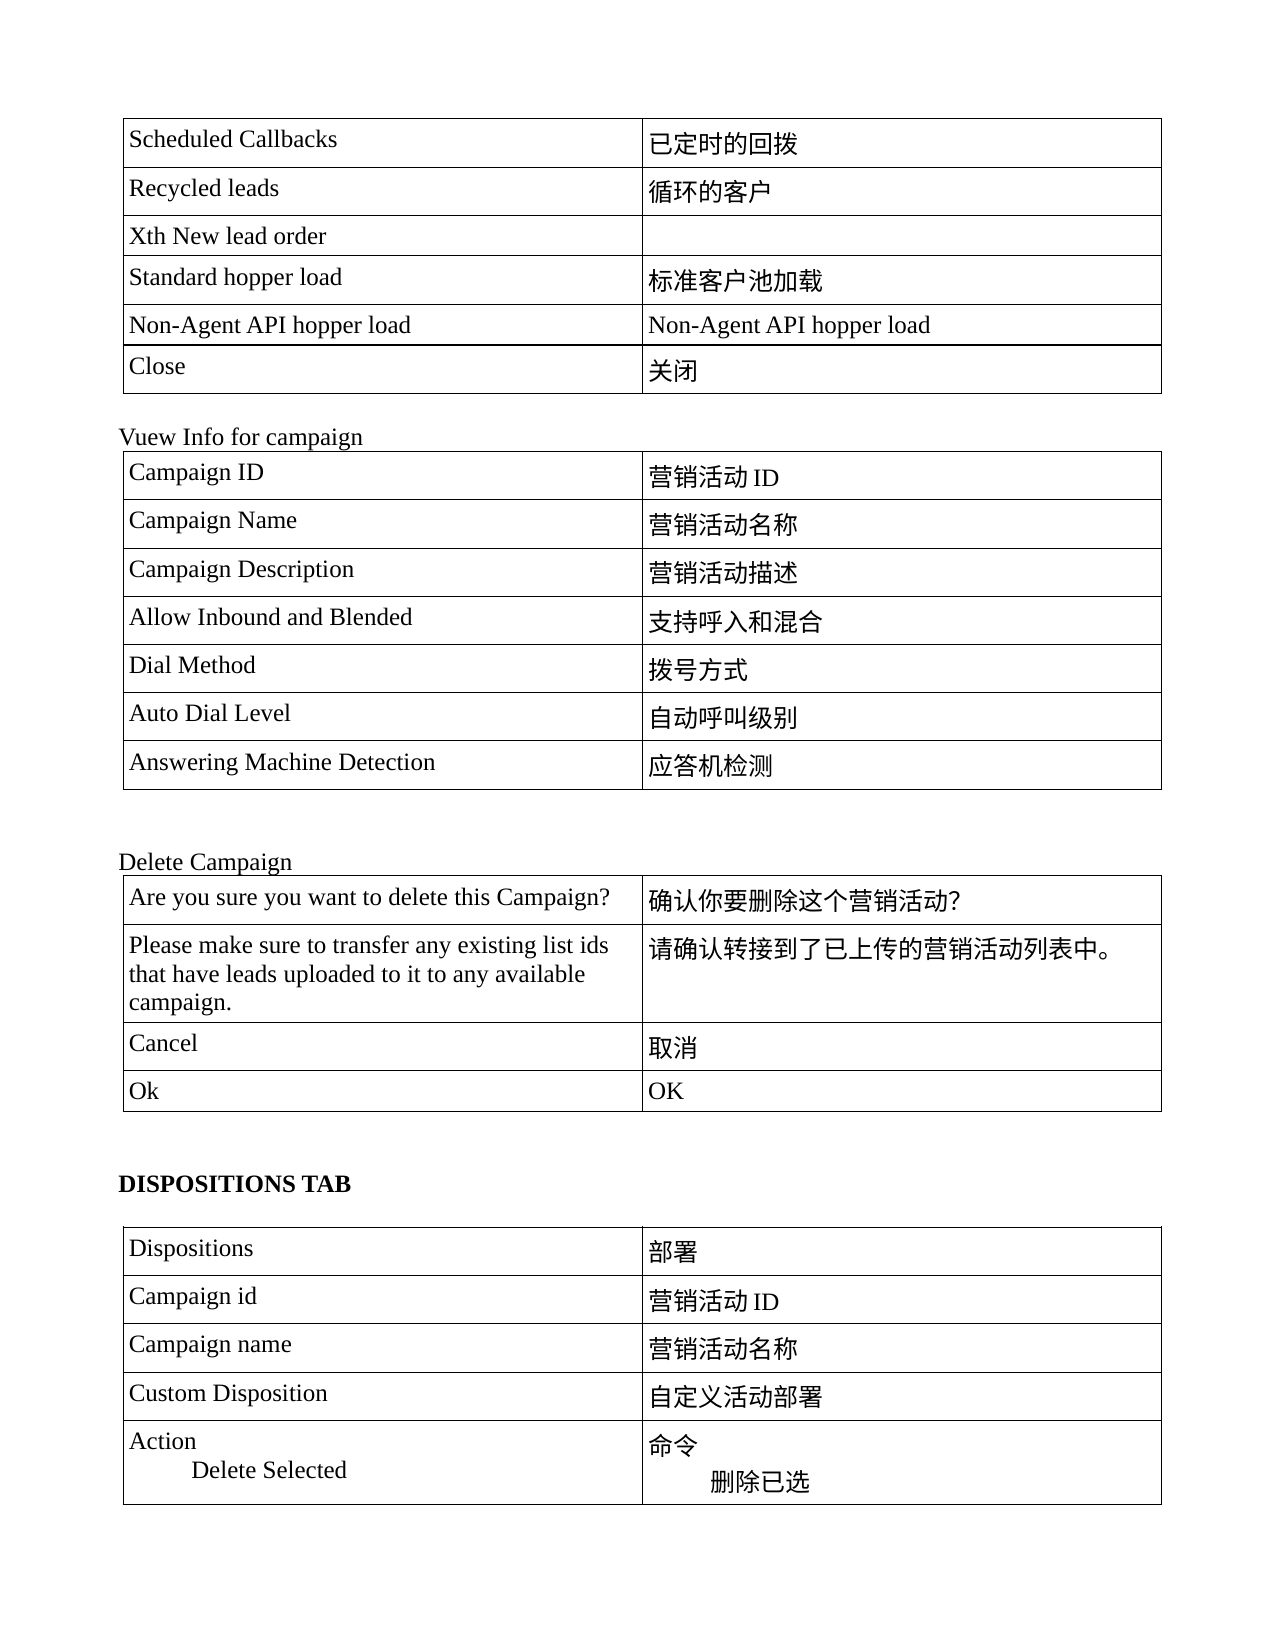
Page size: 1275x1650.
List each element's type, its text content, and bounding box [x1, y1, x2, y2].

table_cell Non-Agent API hopper load [643, 305, 1161, 344]
table_cell 营销活动名称 [643, 1324, 1161, 1372]
table_cell Scheduled Callbacks [124, 119, 642, 166]
table_cell Campaign name [124, 1324, 642, 1372]
table_cell 请确认转接到了已上传的营销活动列表中。 [643, 925, 1161, 1022]
text DISPOSITIONS TAB [118, 1169, 1157, 1198]
table_cell Campaign Description [124, 549, 642, 596]
table_cell Dial Method [124, 645, 642, 692]
table_cell 自定义活动部署 [643, 1373, 1161, 1420]
table_header Campaign ID [124, 452, 642, 499]
text Vuew Info for campaign [118, 422, 1157, 451]
table_cell Recycled leads [124, 168, 642, 214]
table_cell OK [643, 1071, 1161, 1111]
table_cell Campaign Name [124, 500, 642, 547]
table_cell Action Delete Selected [124, 1421, 642, 1504]
table_cell 营销活动描述 [643, 549, 1161, 596]
table_cell 应答机检测 [643, 741, 1161, 789]
table_cell Allow Inbound and Blended [124, 597, 642, 644]
table_cell 营销活动名称 [643, 500, 1161, 547]
table_header 部署 [643, 1228, 1161, 1274]
table_cell Ok [124, 1071, 642, 1111]
table_cell Custom Disposition [124, 1373, 642, 1420]
table_cell Non-Agent API hopper load [124, 305, 642, 344]
table_header Campaign id [124, 1276, 642, 1323]
table_header 关闭 [643, 346, 1161, 393]
table_cell Please make sure to transfer any existing list ids that have leads uploaded to it to any available campaign. [124, 925, 642, 1022]
table_cell Xth New lead order [124, 216, 642, 255]
table_cell 命令 删除已选 [643, 1421, 1161, 1504]
table_header Dispositions [124, 1228, 642, 1274]
table_cell [643, 216, 1161, 255]
table_header 营销活动ID [643, 452, 1161, 499]
table_cell 取消 [643, 1023, 1161, 1070]
text Delete Campaign [118, 847, 1157, 875]
table_header 营销活动ID [643, 1276, 1161, 1323]
table_cell Cancel [124, 1023, 642, 1070]
table_cell 自动呼叫级别 [643, 693, 1161, 740]
table_header Close [124, 346, 642, 393]
table_cell 已定时的回拨 [643, 119, 1161, 166]
table_cell 拨号方式 [643, 645, 1161, 692]
table_cell 循环的客户 [643, 168, 1161, 214]
table_cell 支持呼入和混合 [643, 597, 1161, 644]
table_cell Standard hopper load [124, 256, 642, 303]
table_cell 标准客户池加载 [643, 256, 1161, 303]
table_cell Answering Machine Detection [124, 741, 642, 789]
table_header 确认你要删除这个营销活动？ [643, 876, 1161, 924]
table_cell Auto Dial Level [124, 693, 642, 740]
table_header Are you sure you want to delete this Campaign? [124, 876, 642, 924]
